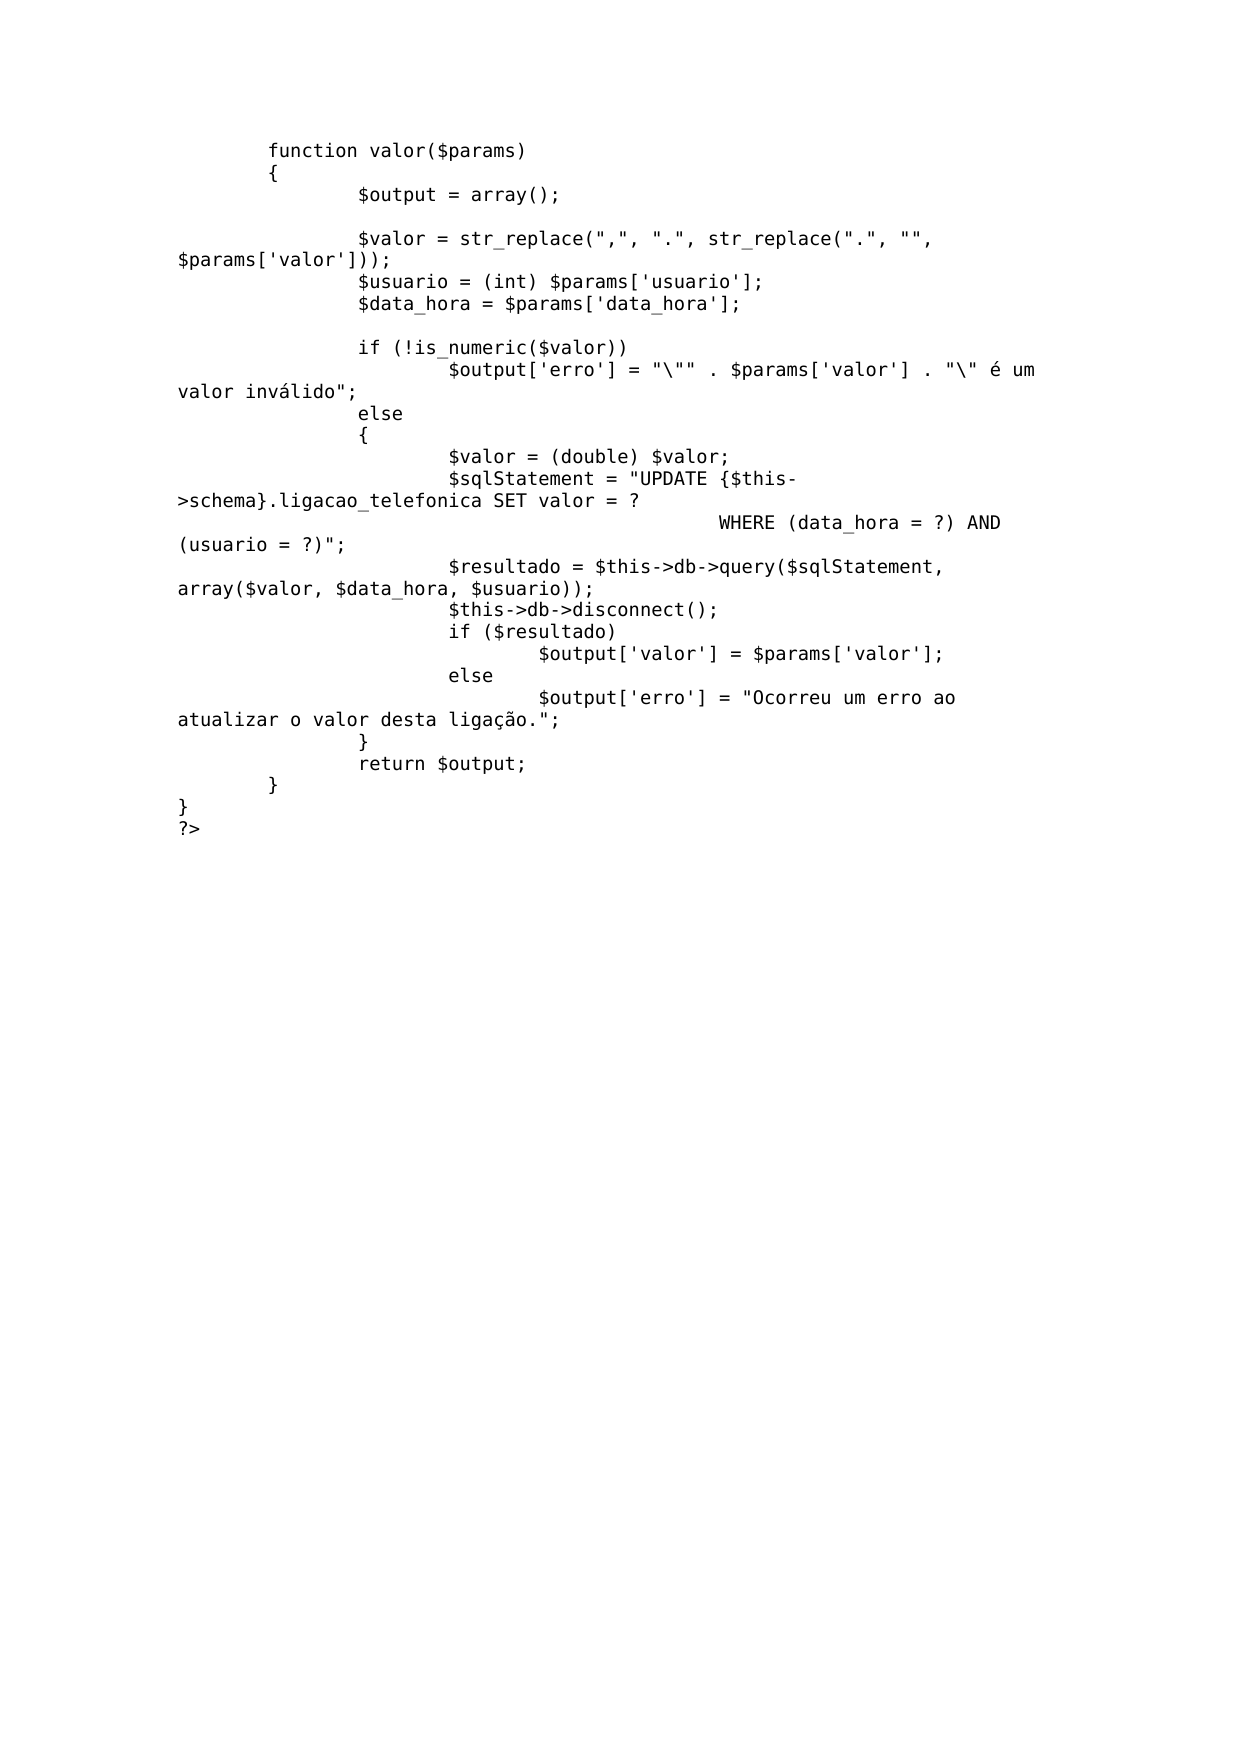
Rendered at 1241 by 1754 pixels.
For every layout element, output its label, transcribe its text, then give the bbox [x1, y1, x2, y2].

text function valor($params) { $output = array(); $valor = str_replace(",", ".", str_replace(".", "", $params['valor'])); $usuario = (int) $params['usuario']; $data_hora = $params['data_hora']; if (!is_numeric($valor)) $output['erro'] = "\"" . $params['valor'] . "\" é um valor inválido"; else { $valor = (double) $valor; $sqlStatement = "UPDATE {$this->schema}.ligacao_telefonica SET valor = ? WHERE (data_hora = ?) AND (usuario = ?)"; $resultado = $this->db->query($sqlStatement, array($valor, $data_hora, $usuario)); $this->db->disconnect(); if ($resultado) $output['valor'] = $params['valor']; else $output['erro'] = "Ocorreu um erro ao atualizar o valor desta ligação."; } return $output; } } ?> [177, 118, 1063, 840]
